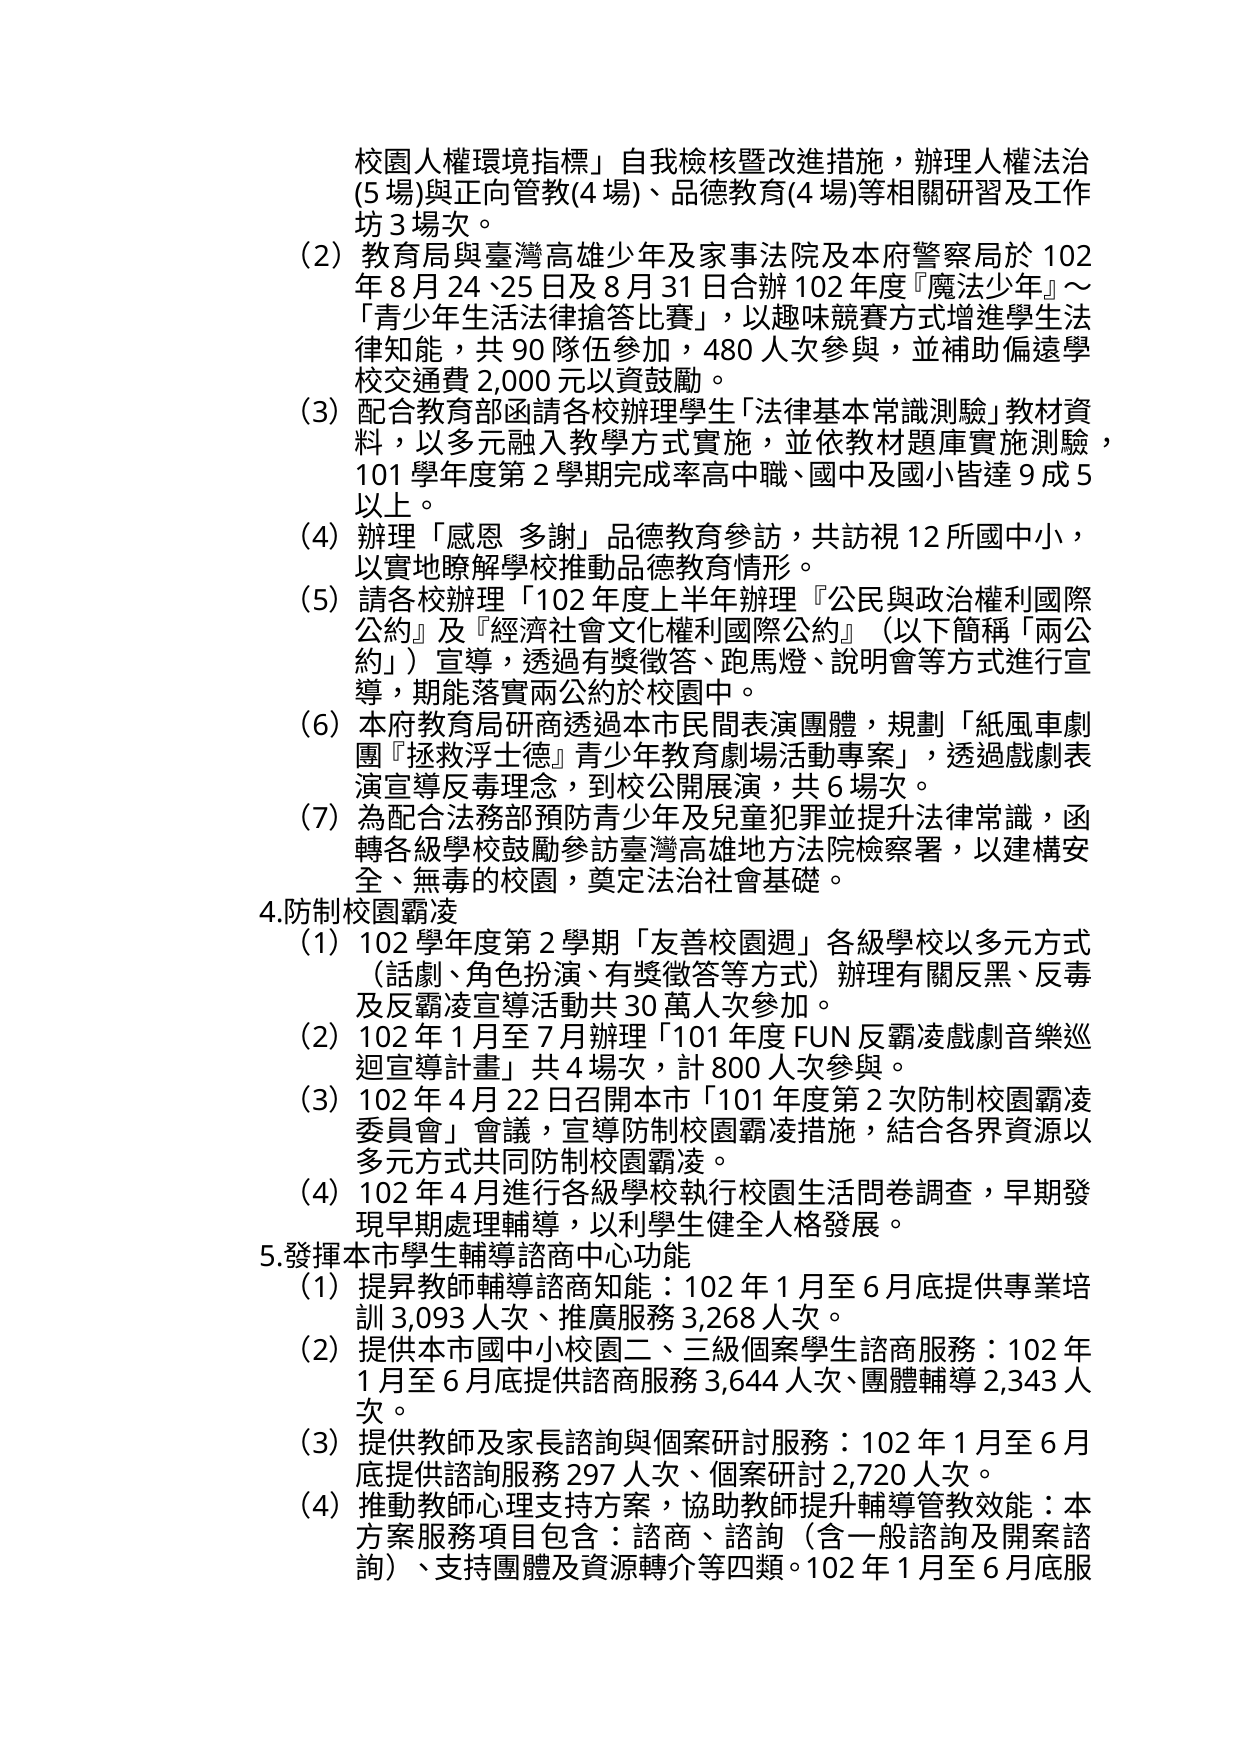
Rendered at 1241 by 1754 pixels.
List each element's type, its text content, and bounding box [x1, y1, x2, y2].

text （5）請各校辦理「102年度上半年辦理『公民與政治權利國際公約』及『經濟社會文化權利國際公約』（以下簡稱「兩公約」）宣導，透過有獎徵答、跑馬燈、說明會等方式進行宣導，期能落實兩公約於校園中。 [283, 585, 1092, 710]
text （6）本府教育局研商透過本市民間表演團體，規劃「紙風車劇團『拯救浮士德』青少年教育劇場活動專案」，透過戲劇表演宣導反毒理念，到校公開展演，共6場次。 [283, 710, 1092, 804]
text （3）102年4月22日召開本市「101年度第2次防制校園霸凌委員會」會議，宣導防制校園霸凌措施，結合各界資源以多元方式共同防制校園霸凌。 [283, 1085, 1092, 1179]
text （4）102年4月進行各級學校執行校園生活問卷調查，早期發現早期處理輔導，以利學生健全人格發展。 [283, 1179, 1092, 1241]
text （3）配合教育部函請各校辦理學生「法律基本常識測驗」教材資料，以多元融入教學方式實施，並依教材題庫實施測驗，101學年度第2學期完成率高中職、國中及國小皆達9成5以上。 [283, 398, 1092, 523]
text （2）提供本市國中小校園二、三級個案學生諮商服務：102年1月至6月底提供諮商服務3,644人次、團體輔導2,343人次。 [283, 1335, 1092, 1429]
text 5.發揮本市學生輔導諮商中心功能 [259, 1241, 1092, 1273]
text （1）提昇教師輔導諮商知能：102年1月至6月底提供專業培訓3,093人次、推廣服務3,268人次。 [283, 1273, 1092, 1335]
text （4）辦理「感恩 多謝」品德教育參訪，共訪視12所國中小，以實地瞭解學校推動品德教育情形。 [283, 523, 1092, 585]
text （3）提供教師及家長諮詢與個案研討服務：102年1月至6月底提供諮詢服務297人次、個案研討2,720人次。 [283, 1429, 1092, 1491]
text （4）推動教師心理支持方案，協助教師提升輔導管教效能：本方案服務項目包含：諮商、諮詢（含一般諮詢及開案諮詢）、支持團體及資源轉介等四類。102年1月至6月底服 [283, 1491, 1092, 1585]
text （7）為配合法務部預防青少年及兒童犯罪並提升法律常識，函轉各級學校鼓勵參訪臺灣高雄地方法院檢察署，以建構安全、無毒的校園，奠定法治社會基礎。 [283, 804, 1092, 898]
text （2）教育局與臺灣高雄少年及家事法院及本府警察局於102年8月24、25日及8月31日合辦102年度『魔法少年』～「青少年生活法律搶答比賽」，以趣味競賽方式增進學生法律知能，共90隊伍參加，480人次參與，並補助偏遠學校交通費2,000元以資鼓勵。 [283, 241, 1092, 398]
text （1）102學年度第2學期「友善校園週」各級學校以多元方式（話劇、角色扮演、有獎徵答等方式）辦理有關反黑、反毒及反霸凌宣導活動共30萬人次參加。 [283, 929, 1092, 1023]
text 校園人權環境指標」自我檢核暨改進措施，辦理人權法治(5場)與正向管教(4場)、品德教育(4場)等相關研習及工作坊3場次。 [283, 148, 1092, 241]
text （2）102年1月至7月辦理「101年度FUN反霸凌戲劇音樂巡迴宣導計畫」共4場次，計800人次參與。 [283, 1023, 1092, 1085]
text 4.防制校園霸凌 [259, 898, 1092, 929]
